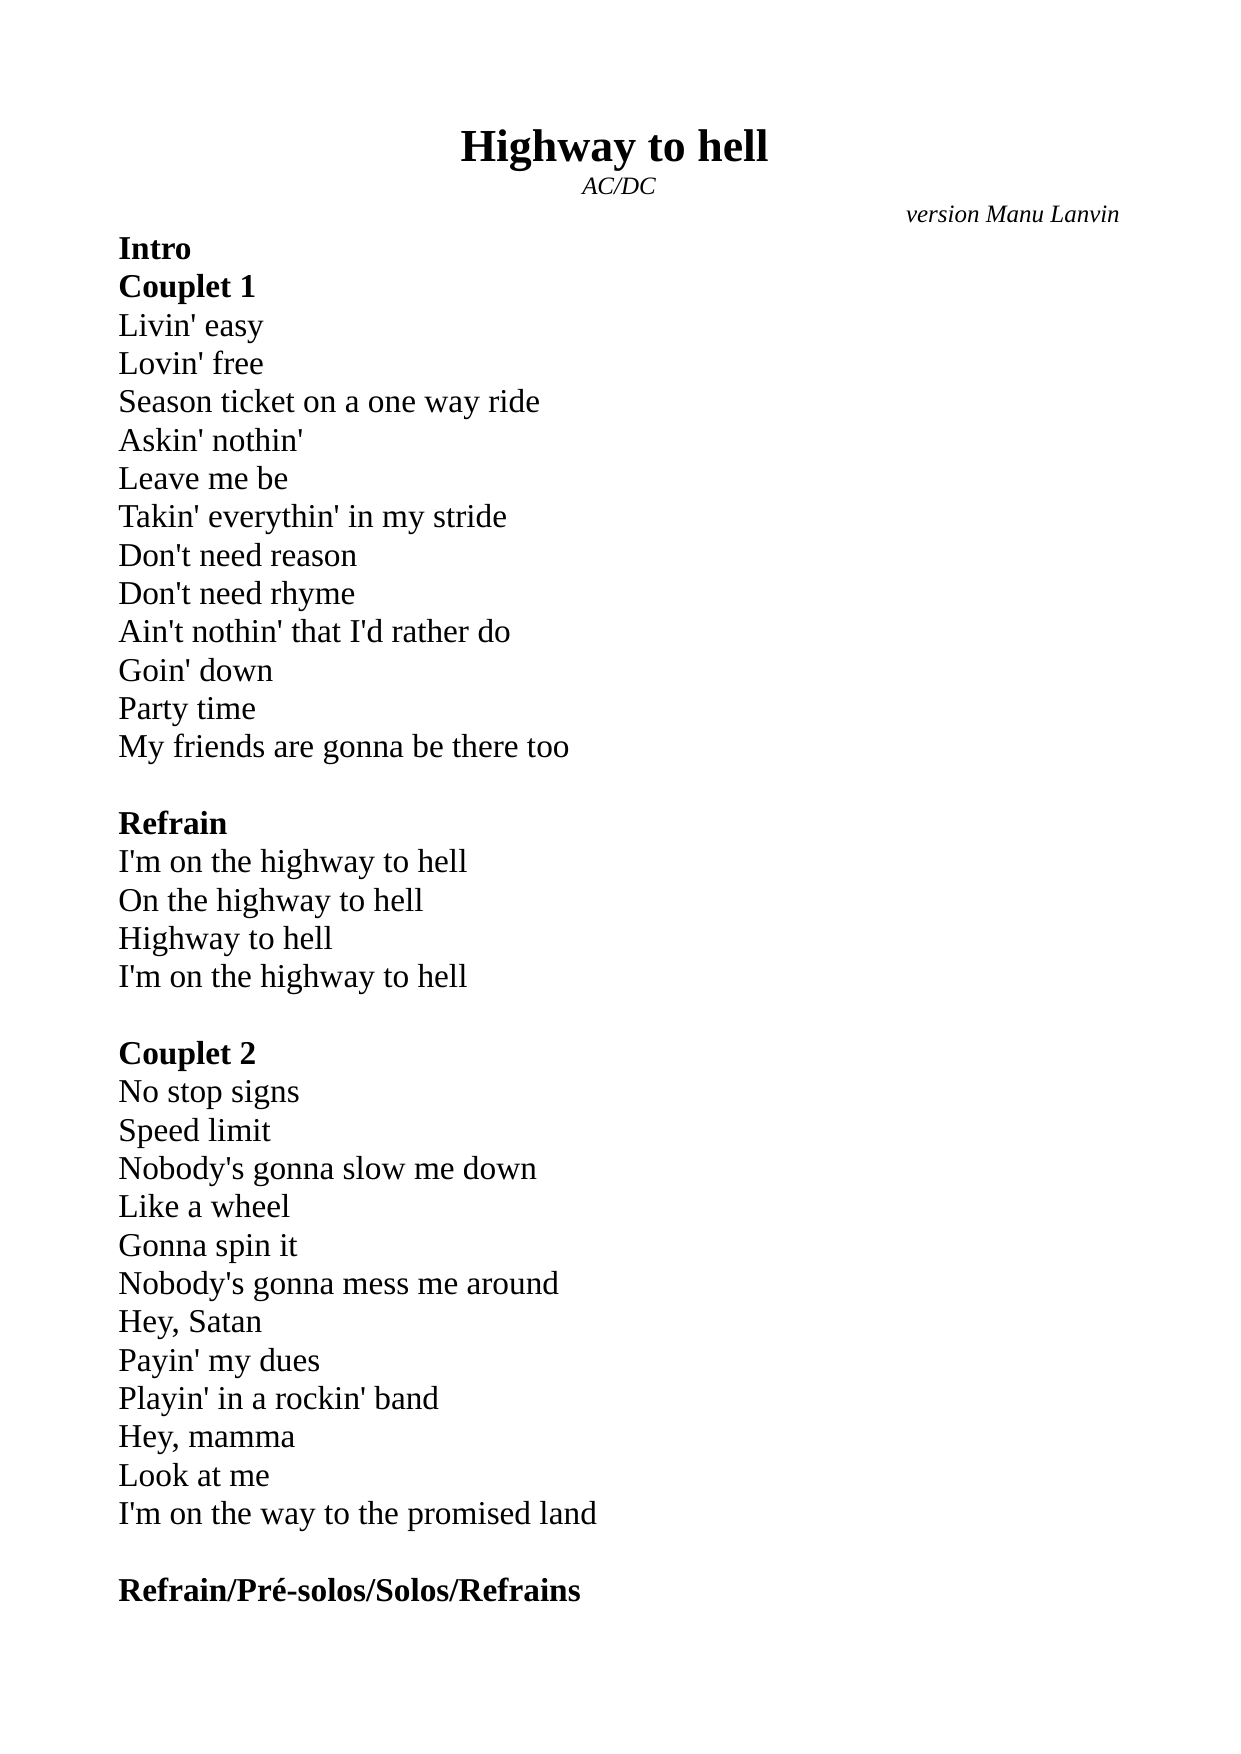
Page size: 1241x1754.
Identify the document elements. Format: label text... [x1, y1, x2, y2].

text Refrain/Pré-solos/Solos/Refrains [118, 1570, 1122, 1608]
text Couplet 2 No stop signs Speed limit Nobody's gonna slow me down Like a wheel Gonna spin it Nobody's gonna mess me around Hey, Satan Payin' my dues Playin' in a rockin' band Hey, mamma Look at me I'm on the way to the promised land [118, 1033, 1122, 1570]
text Highway to hell [118, 118, 1122, 171]
text Couplet 1 [118, 267, 1122, 305]
text version Manu Lanvin [118, 199, 1122, 228]
text Refrain I'm on the highway to hell On the highway to hell Highway to hell I'm on the highway to hell [118, 803, 1122, 1033]
text Intro [118, 228, 1122, 267]
text AC/DC [118, 171, 1122, 199]
text Livin' easy Lovin' free Season ticket on a one way ride Askin' nothin' Leave me be Takin' everythin' in my stride Don't need reason Don't need rhyme Ain't nothin' that I'd rather do Goin' down Party time My friends are gonna be there too [118, 305, 1122, 803]
